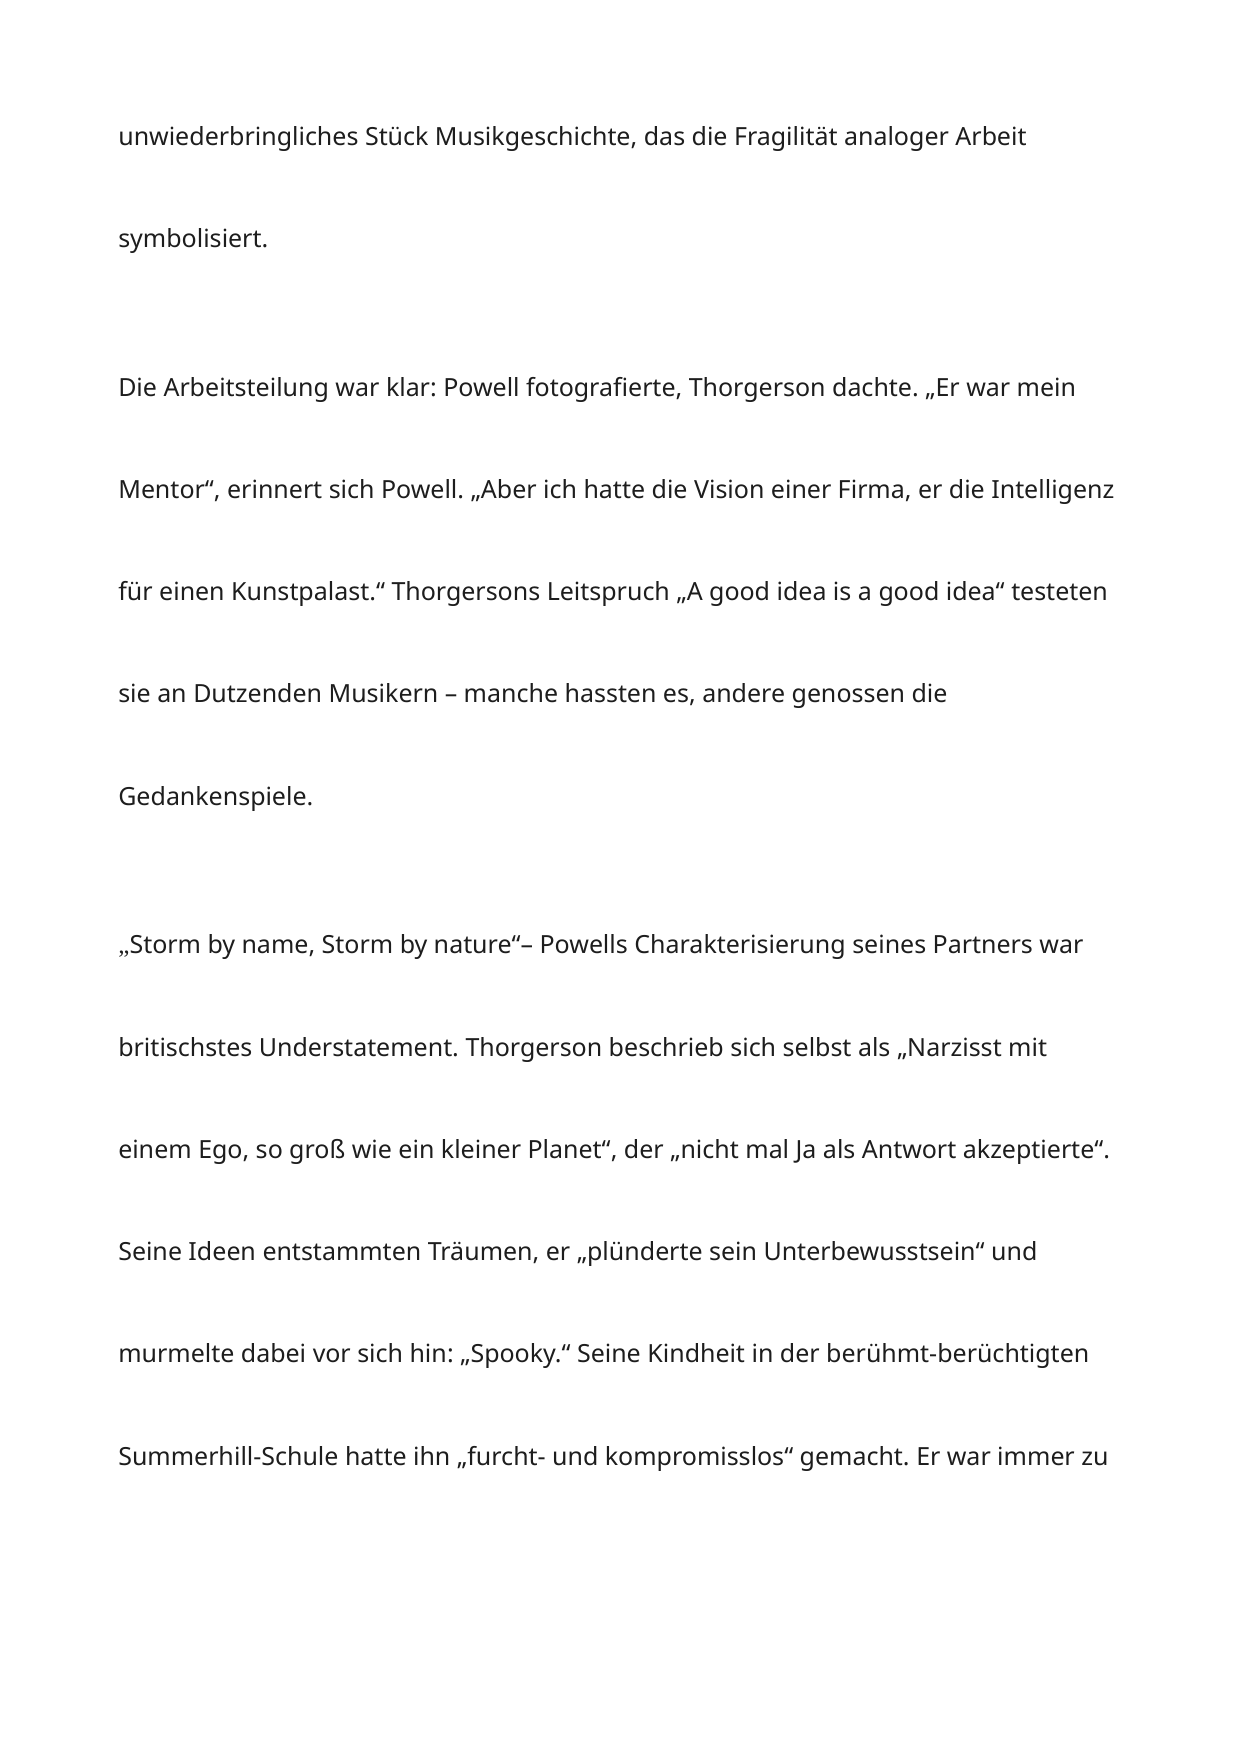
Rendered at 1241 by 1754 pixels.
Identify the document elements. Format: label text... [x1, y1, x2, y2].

text Die Arbeitsteilung war klar: Powell fotografierte, Thorgerson dachte. „Er war mein Mentor“, erinnert sich Powell. „Aber ich hatte die Vision einer Firma, er die Intelligenz für einen Kunstpalast.“ Thorgersons Leitspruch „A good idea is a good idea“ testeten sie an Dutzenden Musikern – manche hassten es, andere genossen die Gedankenspiele. [118, 369, 1122, 812]
text „Storm by name, Storm by nature“– Powells Charakterisierung seines Partners war britischstes Understatement. Thorgerson beschrieb sich selbst als „Narzisst mit einem Ego, so groß wie ein kleiner Planet“, der „nicht mal Ja als Antwort akzeptierte“. Seine Ideen entstammten Träumen, er „plünderte sein Unterbewusstsein“ und murmelte dabei vor sich hin: „Spooky.“ Seine Kindheit in der berühmt-berüchtigten Summerhill-Schule hatte ihn „furcht- und kompromisslos“ gemacht. Er war immer zu [118, 927, 1122, 1472]
text unwiederbringliches Stück Musikgeschichte, das die Fragilität analoger Arbeit symbolisiert. [118, 118, 1122, 254]
